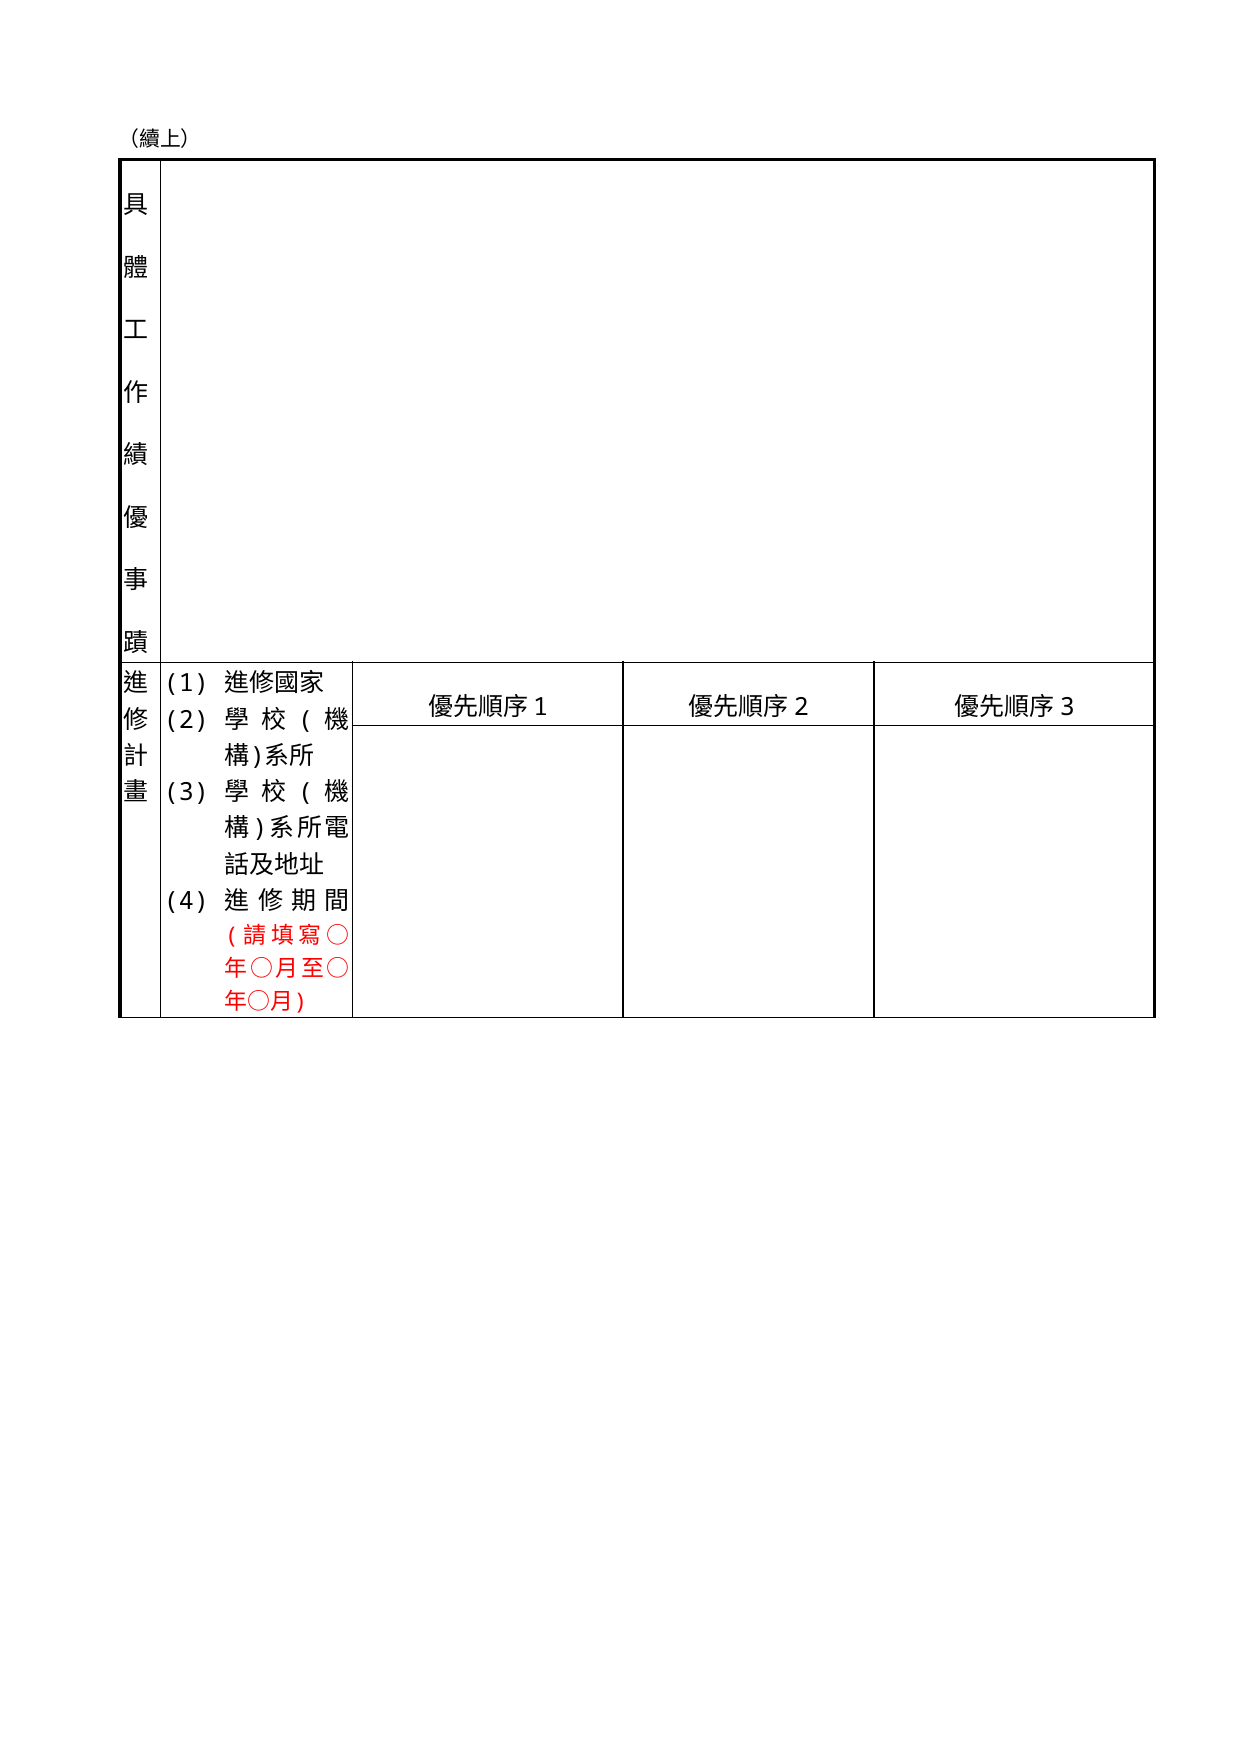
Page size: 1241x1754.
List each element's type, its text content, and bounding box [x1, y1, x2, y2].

table_header [161, 161, 1153, 661]
table_cell 優先順序2 [624, 663, 873, 725]
table_cell 進修國家 學校(機構)系所 學校(機構)系所電話及地址 進修期間(請填寫○年○月至○年○月) [161, 663, 352, 1017]
table_cell [353, 726, 622, 1017]
table_cell 進修計畫 [122, 663, 160, 1017]
table_cell [875, 726, 1153, 1017]
table_cell 優先順序1 [353, 663, 622, 725]
table_cell 優先順序3 [875, 663, 1153, 725]
text （續上） [118, 96, 1122, 158]
table_cell [624, 726, 873, 1017]
table_header 具體工作績優事蹟 [122, 161, 160, 661]
